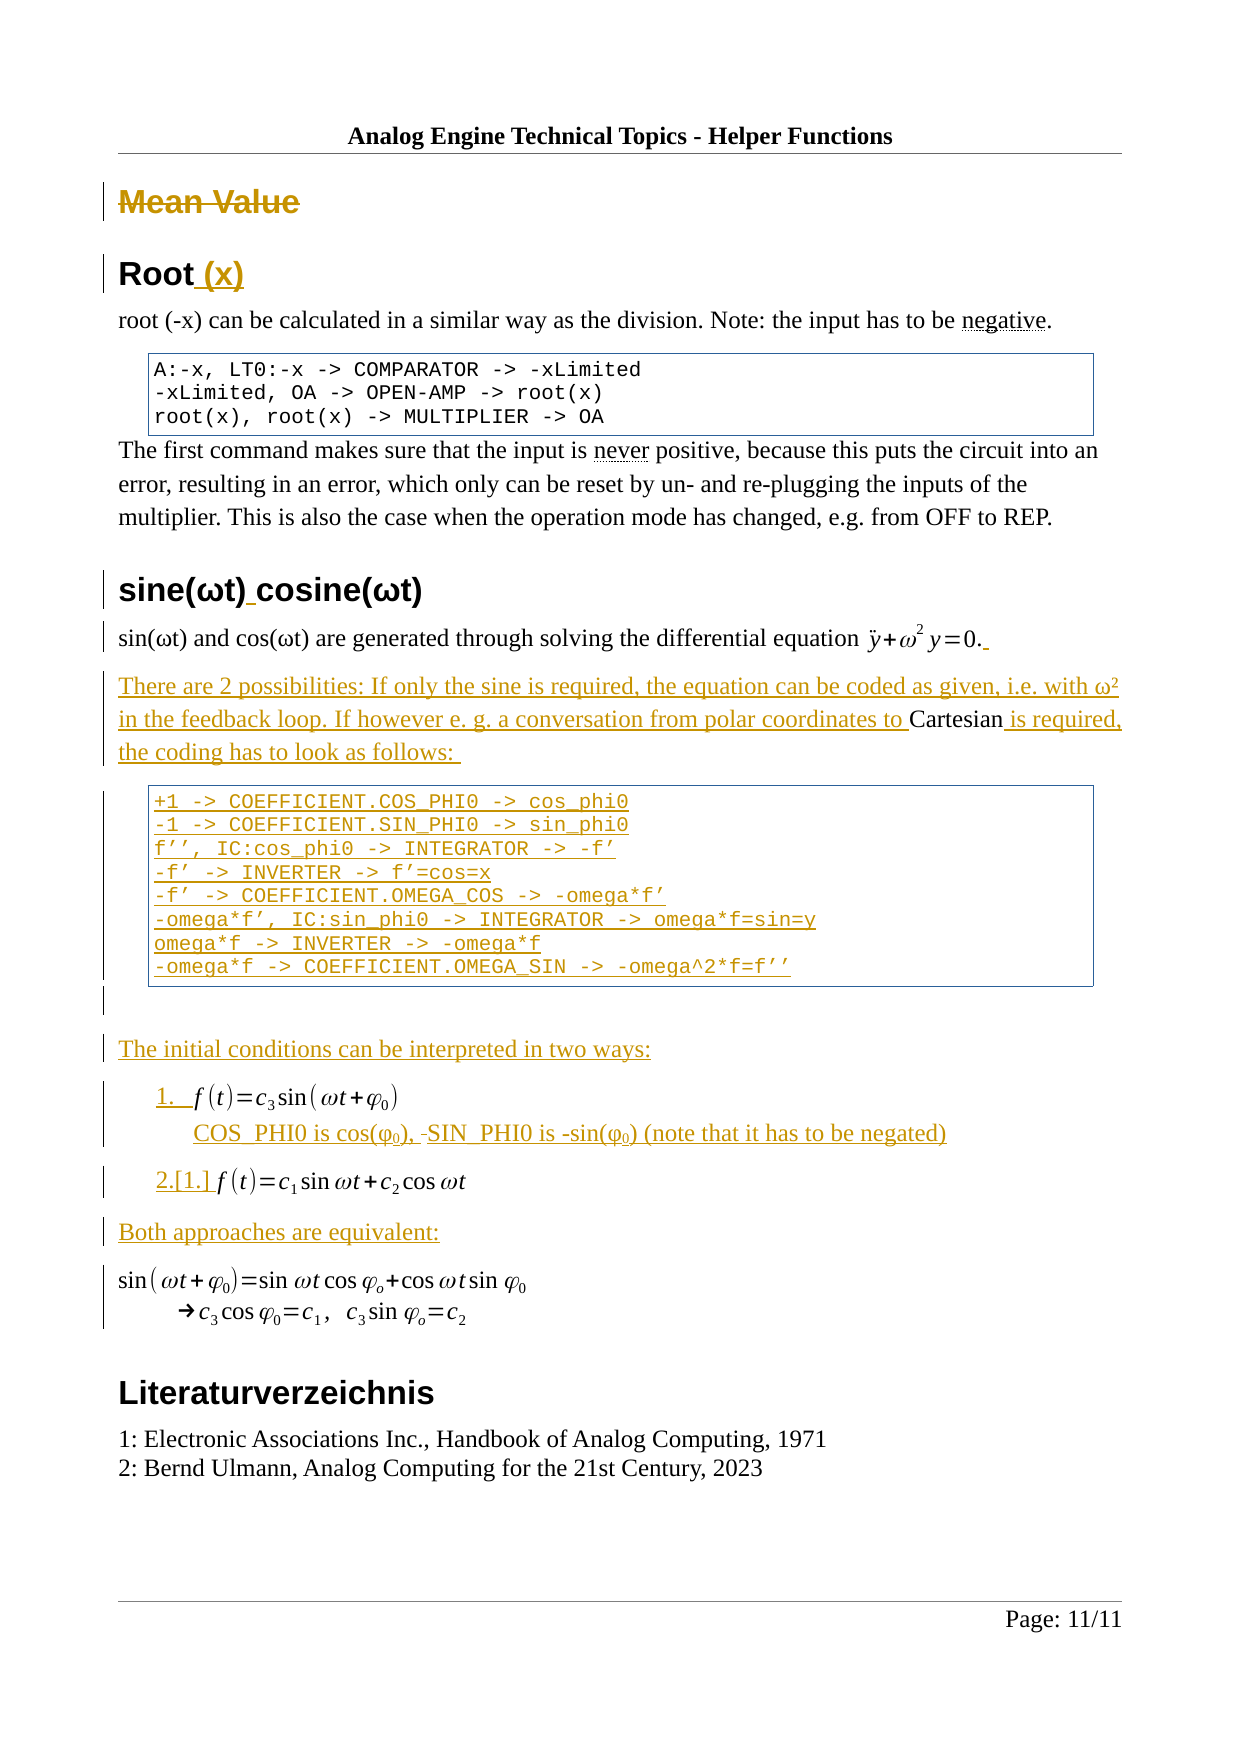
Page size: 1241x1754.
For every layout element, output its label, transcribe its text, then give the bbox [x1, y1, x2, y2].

subtitle Root (x) [118, 254, 1122, 292]
text -omega*f’, IC:sin_phi0 -> INTEGRATOR -> omega*f=sin=y [149, 903, 1093, 927]
text root (-x) can be calculated in a similar way as the division. Note: the input has to be negative. [118, 305, 1122, 334]
text -xLimited, OA -> OPEN-AMP -> root(x) [149, 376, 1093, 400]
text 1: Electronic Associations Inc., Handbook of Analog Computing, 1971 [118, 1424, 1122, 1453]
text root(x), root(x) -> MULTIPLIER -> OA [149, 400, 1093, 435]
text omega*f -> INVERTER -> -omega*f [149, 927, 1093, 950]
text -f’ -> INVERTER -> f’=cos=x [149, 856, 1093, 879]
text -f’ -> COEFFICIENT.OMEGA_COS -> -omega*f’ [149, 879, 1093, 903]
text sin(ωt) and cos(ωt) are generated through solving the differential equation . [118, 621, 1122, 652]
subtitle sine(ωt) cosine(ωt) [118, 570, 1122, 608]
text The first command makes sure that the input is never positive, because this puts the circuit into an error, resulting in an error, which only can be reset by un- and re-plugging the inputs of the multiplier. This is also the case when the operation mode has changed, e.g. from OFF to REP. [118, 436, 1122, 530]
text 2: Bernd Ulmann, Analog Computing for the 21st Century, 2023 [118, 1453, 1122, 1481]
text Both approaches are equivalent: [118, 1217, 1122, 1246]
text +1 -> COEFFICIENT.COS_PHI0 -> cos_phi0 [149, 786, 1093, 808]
text The initial conditions can be interpreted in two ways: [118, 1034, 1122, 1062]
text -omega*f -> COEFFICIENT.OMEGA_SIN -> -omega^2*f=f’’ [149, 950, 1093, 986]
text f’’, IC:cos_phi0 -> INTEGRATOR -> -f’ [149, 832, 1093, 856]
text A:-x, LT0:-x -> COMPARATOR -> -xLimited [149, 354, 1093, 376]
text -1 -> COEFFICIENT.SIN_PHI0 -> sin_phi0 [149, 808, 1093, 832]
list COS_PHI0 is cos(φ0), SIN_PHI0 is -sin(φ0) (note that it has to be negated) [156, 1081, 1122, 1147]
text There are 2 possibilities: If only the sine is required, the equation can be coded as given, i.e. with ω² in the feedback loop. If however e. g. a conversation from polar coordinates to Cartesian is required, the coding has to look as follows: [118, 671, 1122, 766]
subtitle Literaturverzeichnis [118, 1373, 1122, 1411]
